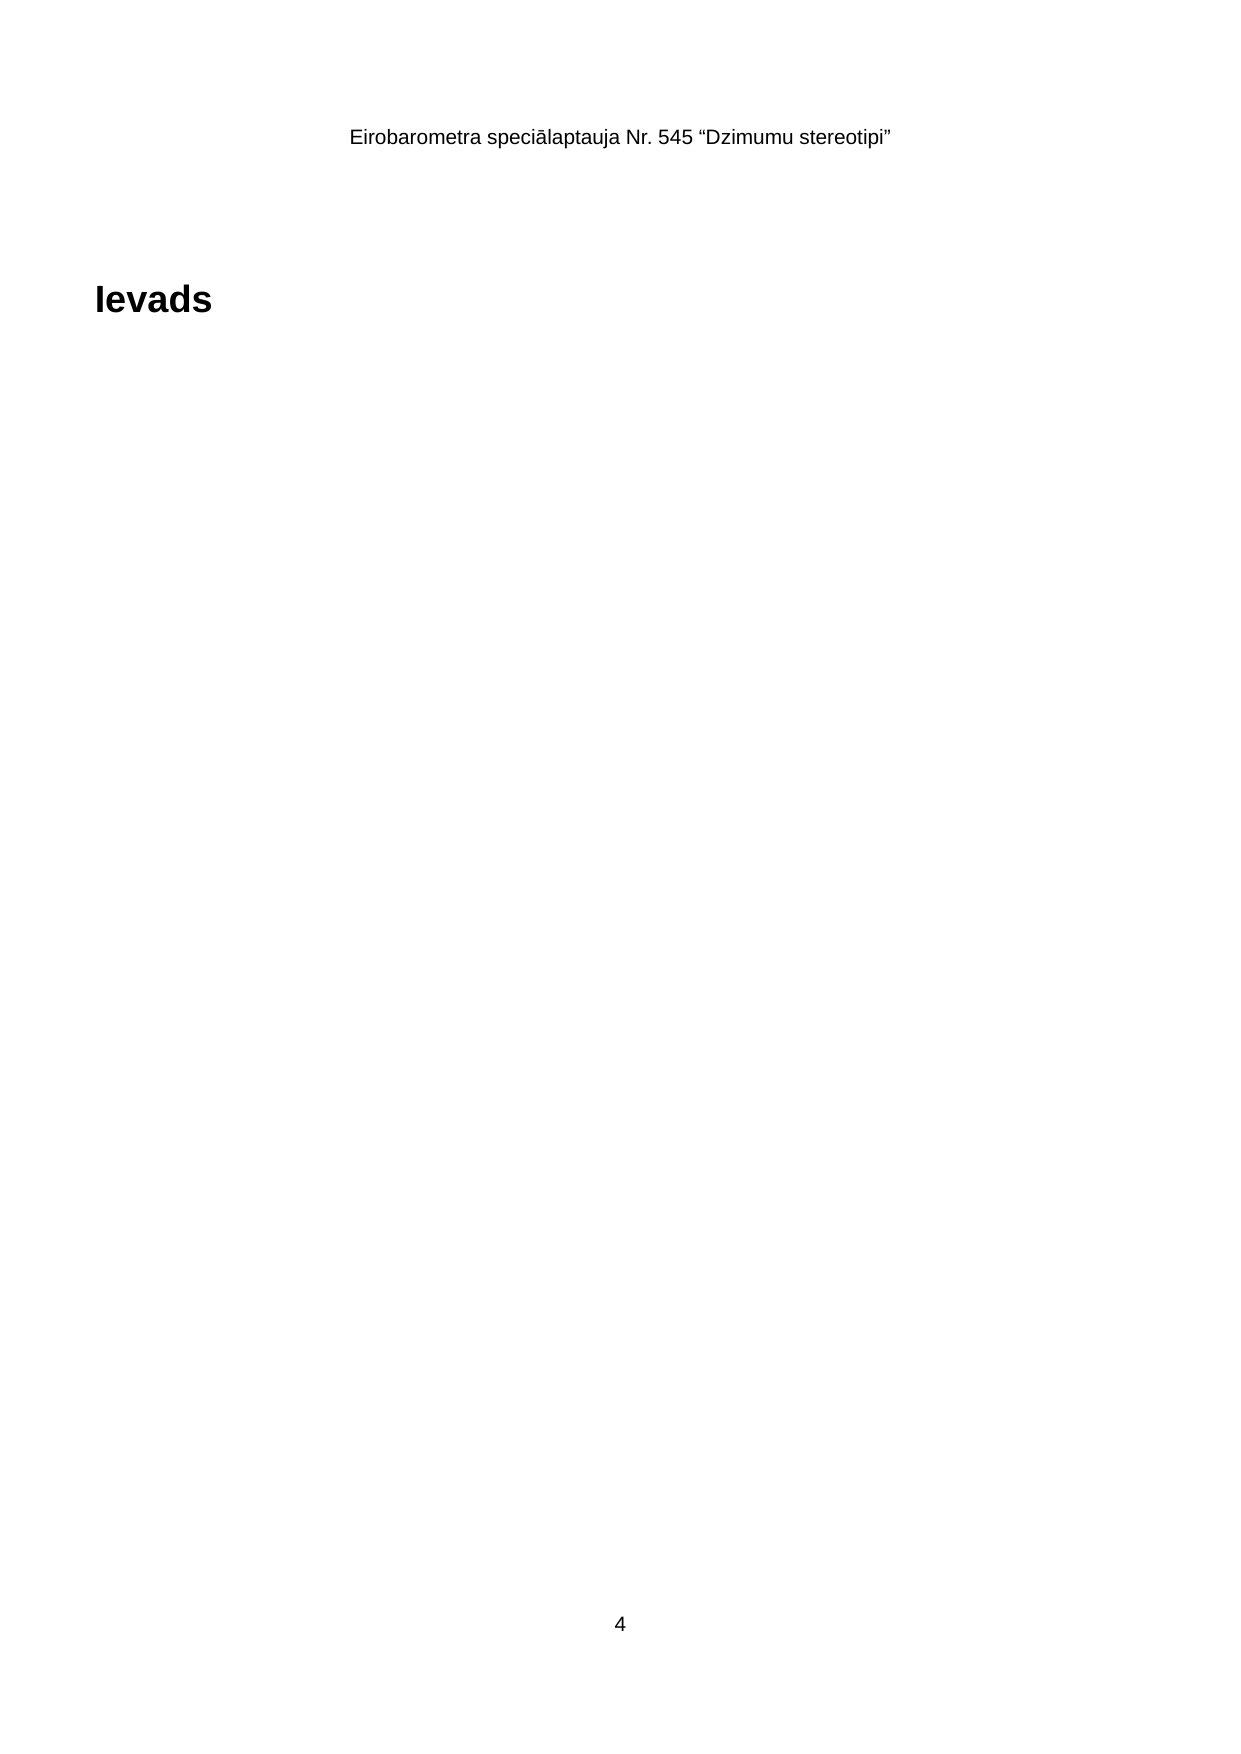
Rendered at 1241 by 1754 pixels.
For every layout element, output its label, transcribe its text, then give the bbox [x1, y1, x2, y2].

subtitle Ievads [94, 277, 1146, 320]
